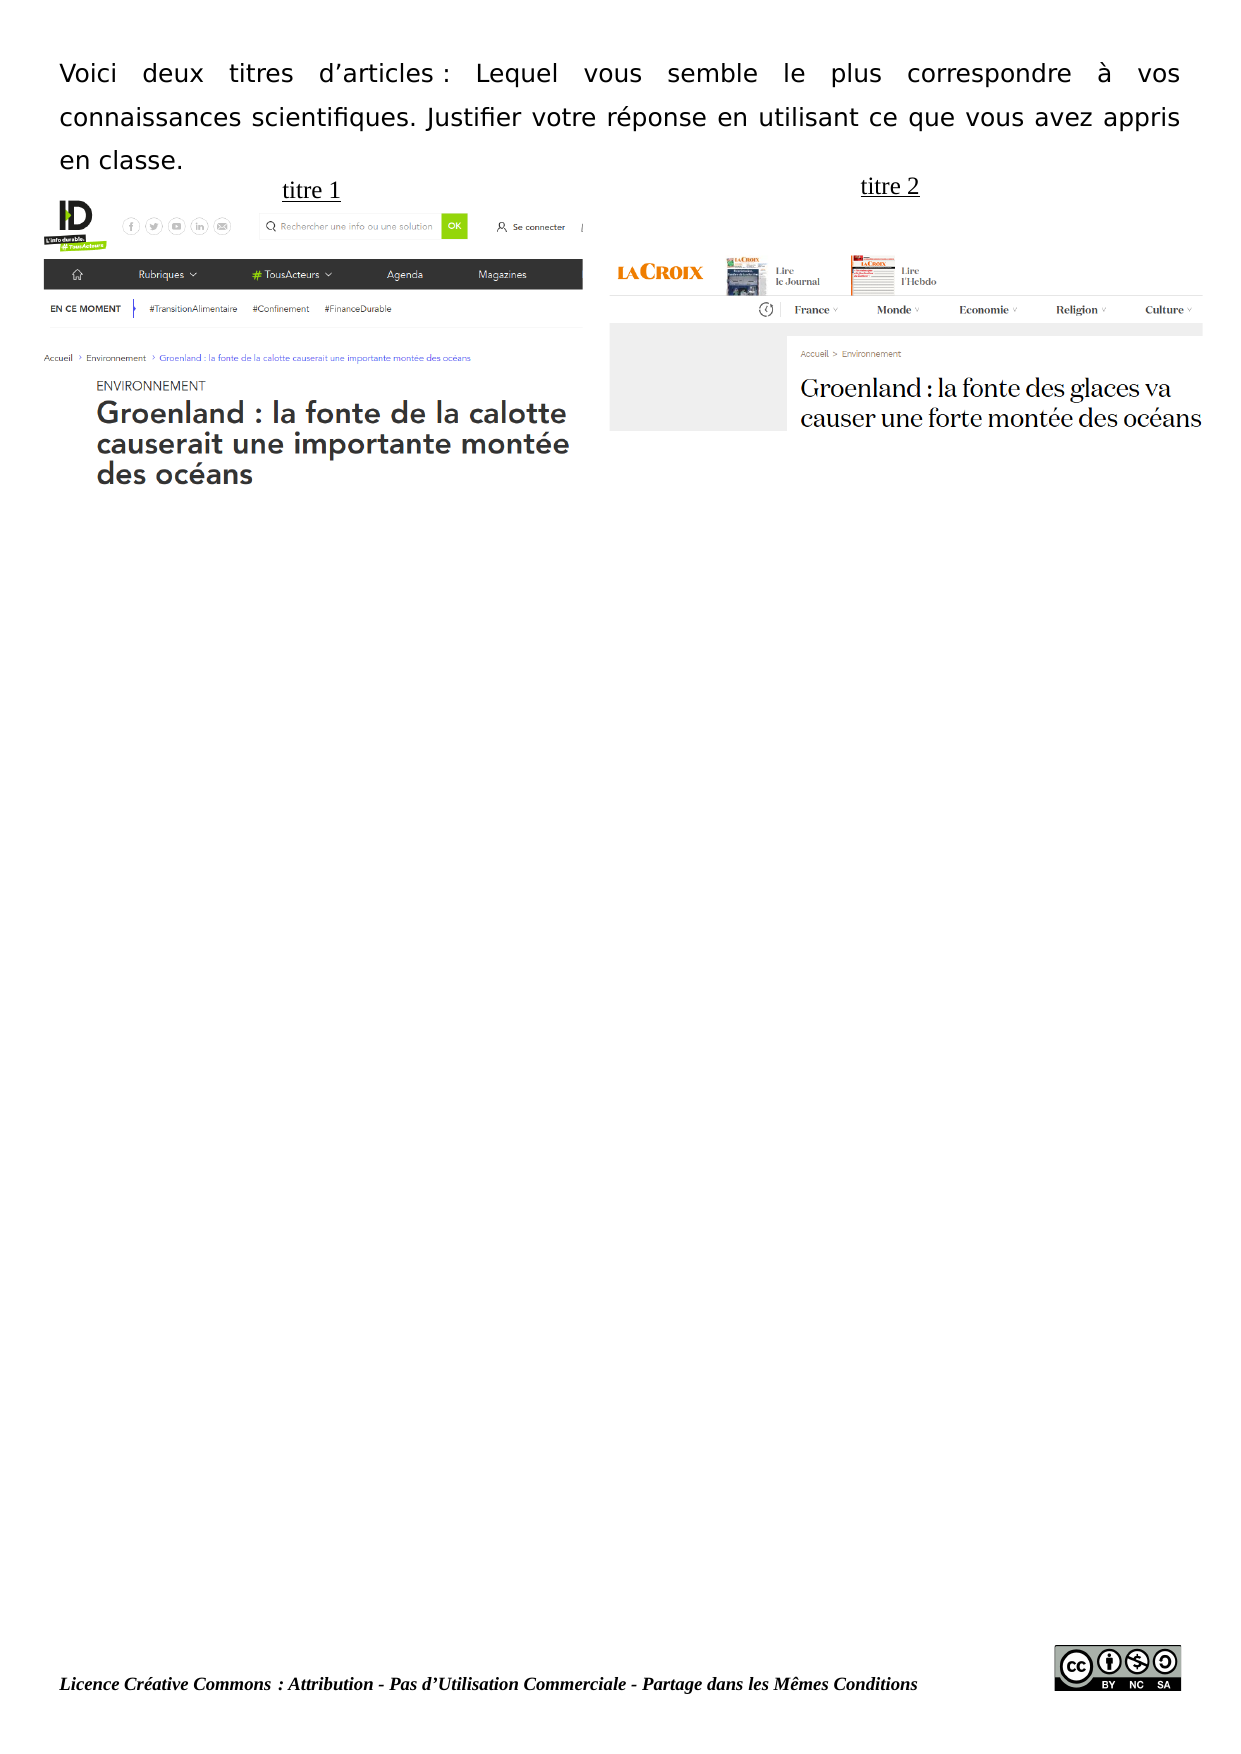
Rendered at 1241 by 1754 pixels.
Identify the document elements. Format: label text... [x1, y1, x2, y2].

picture [1054, 1645, 1182, 1691]
text Voici deux titres d’articles : Lequel vous semble le plus correspondre à vos connaissances scientifiques. Justifier votre réponse en utilisant ce que vous avez appris en classe. [59, 59, 1181, 176]
picture [43, 196, 583, 485]
picture [609, 254, 1203, 431]
